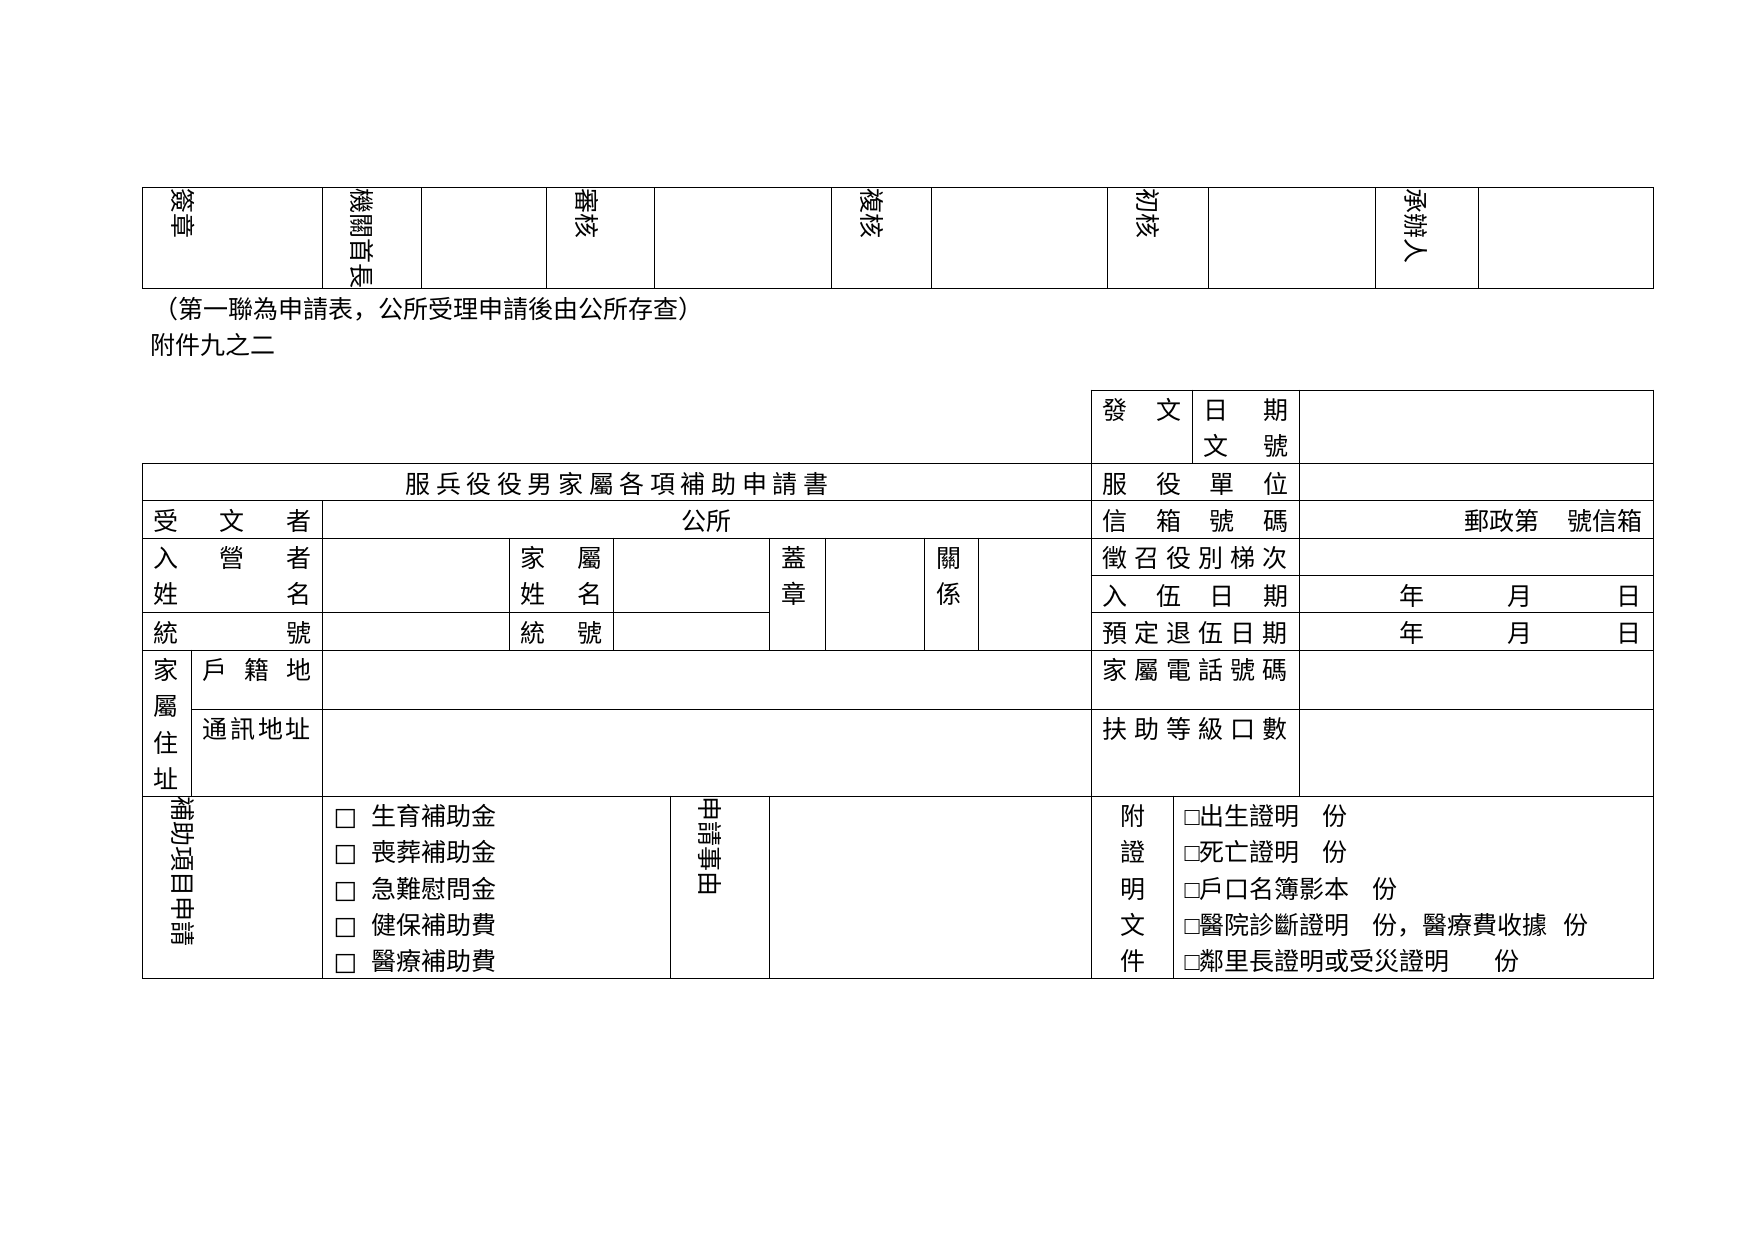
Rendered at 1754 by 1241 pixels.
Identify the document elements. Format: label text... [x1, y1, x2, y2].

table_cell [979, 539, 1091, 649]
table_cell 附 證 明 文 件 [1092, 797, 1173, 978]
table_cell 關 係 [925, 539, 978, 649]
table_cell [1300, 651, 1653, 709]
table_cell 受文者 [143, 501, 322, 538]
table_cell [932, 188, 1107, 288]
table_cell □出生證明 份 □死亡證明 份 □戶口名簿影本 份 □醫院診斷證明 份，醫療費收據 份 □鄰里長證明或受災證明 份 [1174, 797, 1653, 978]
table_cell 初核 [1108, 188, 1208, 288]
table_cell [323, 539, 509, 612]
table_cell [614, 613, 769, 649]
table_cell 通訊地址 [192, 710, 322, 796]
table_cell 入伍日期 [1092, 576, 1299, 612]
table_cell 年 月 日 [1300, 576, 1653, 612]
table_cell [323, 710, 1091, 796]
table_cell 補助項目 申請 [143, 797, 322, 978]
table_cell 服役單位 [1092, 464, 1299, 500]
table_cell 申請事由 [671, 797, 769, 978]
table_cell 郵政第 號信箱 [1300, 501, 1653, 538]
table_cell 生育補助金 喪葬補助金 急難慰問金 健保補助費 醫療補助費 [323, 797, 670, 978]
table_cell [323, 651, 1091, 709]
table_cell [655, 188, 831, 288]
table_cell [1300, 464, 1653, 500]
table_cell 入營者 姓名 [143, 539, 322, 612]
table_cell 徵召役別梯次 [1092, 539, 1299, 575]
table_cell 公所 [323, 501, 1091, 538]
table_header [143, 390, 1091, 463]
table_cell 複核 [832, 188, 931, 288]
table_cell 戶籍地 [192, 651, 322, 709]
table_cell 蓋章 [770, 539, 825, 649]
table_cell 家屬電話號碼 [1092, 651, 1299, 709]
table_cell 扶助等級口數 [1092, 710, 1299, 796]
table_header [1300, 391, 1653, 463]
table_cell [1300, 710, 1653, 796]
table_cell 統號 [510, 613, 613, 649]
table_cell 預定退伍日期 [1092, 613, 1299, 649]
table_cell 統號 [143, 613, 322, 649]
table_cell [614, 539, 769, 612]
table_header 日期 文號 [1193, 391, 1299, 463]
table_cell 家屬住址 [143, 651, 191, 796]
table_cell 年 月 日 [1300, 613, 1653, 649]
table_cell 審核 [547, 188, 654, 288]
table_cell 承辦人 [1376, 188, 1478, 288]
table_cell [1300, 539, 1653, 575]
table_cell 家屬 姓名 [510, 539, 613, 612]
table_header 發文 [1092, 391, 1192, 463]
table_cell 機關首長 [323, 188, 421, 288]
table_cell 信箱號碼 [1092, 501, 1299, 538]
text 附件九之二 [150, 326, 1604, 362]
table_cell [323, 613, 509, 649]
table_cell [770, 797, 1091, 978]
table_cell [1209, 188, 1375, 288]
table_cell 服 兵 役 役 男 家 屬 各 項 補 助 申 請 書 [143, 464, 1091, 500]
table_cell （第一聯為申請表，公所受理申請後由公所存查） [143, 289, 1654, 326]
table_cell [1479, 188, 1653, 288]
table_cell [422, 188, 546, 288]
table_cell [826, 539, 924, 649]
table_cell 簽章 [143, 188, 322, 288]
